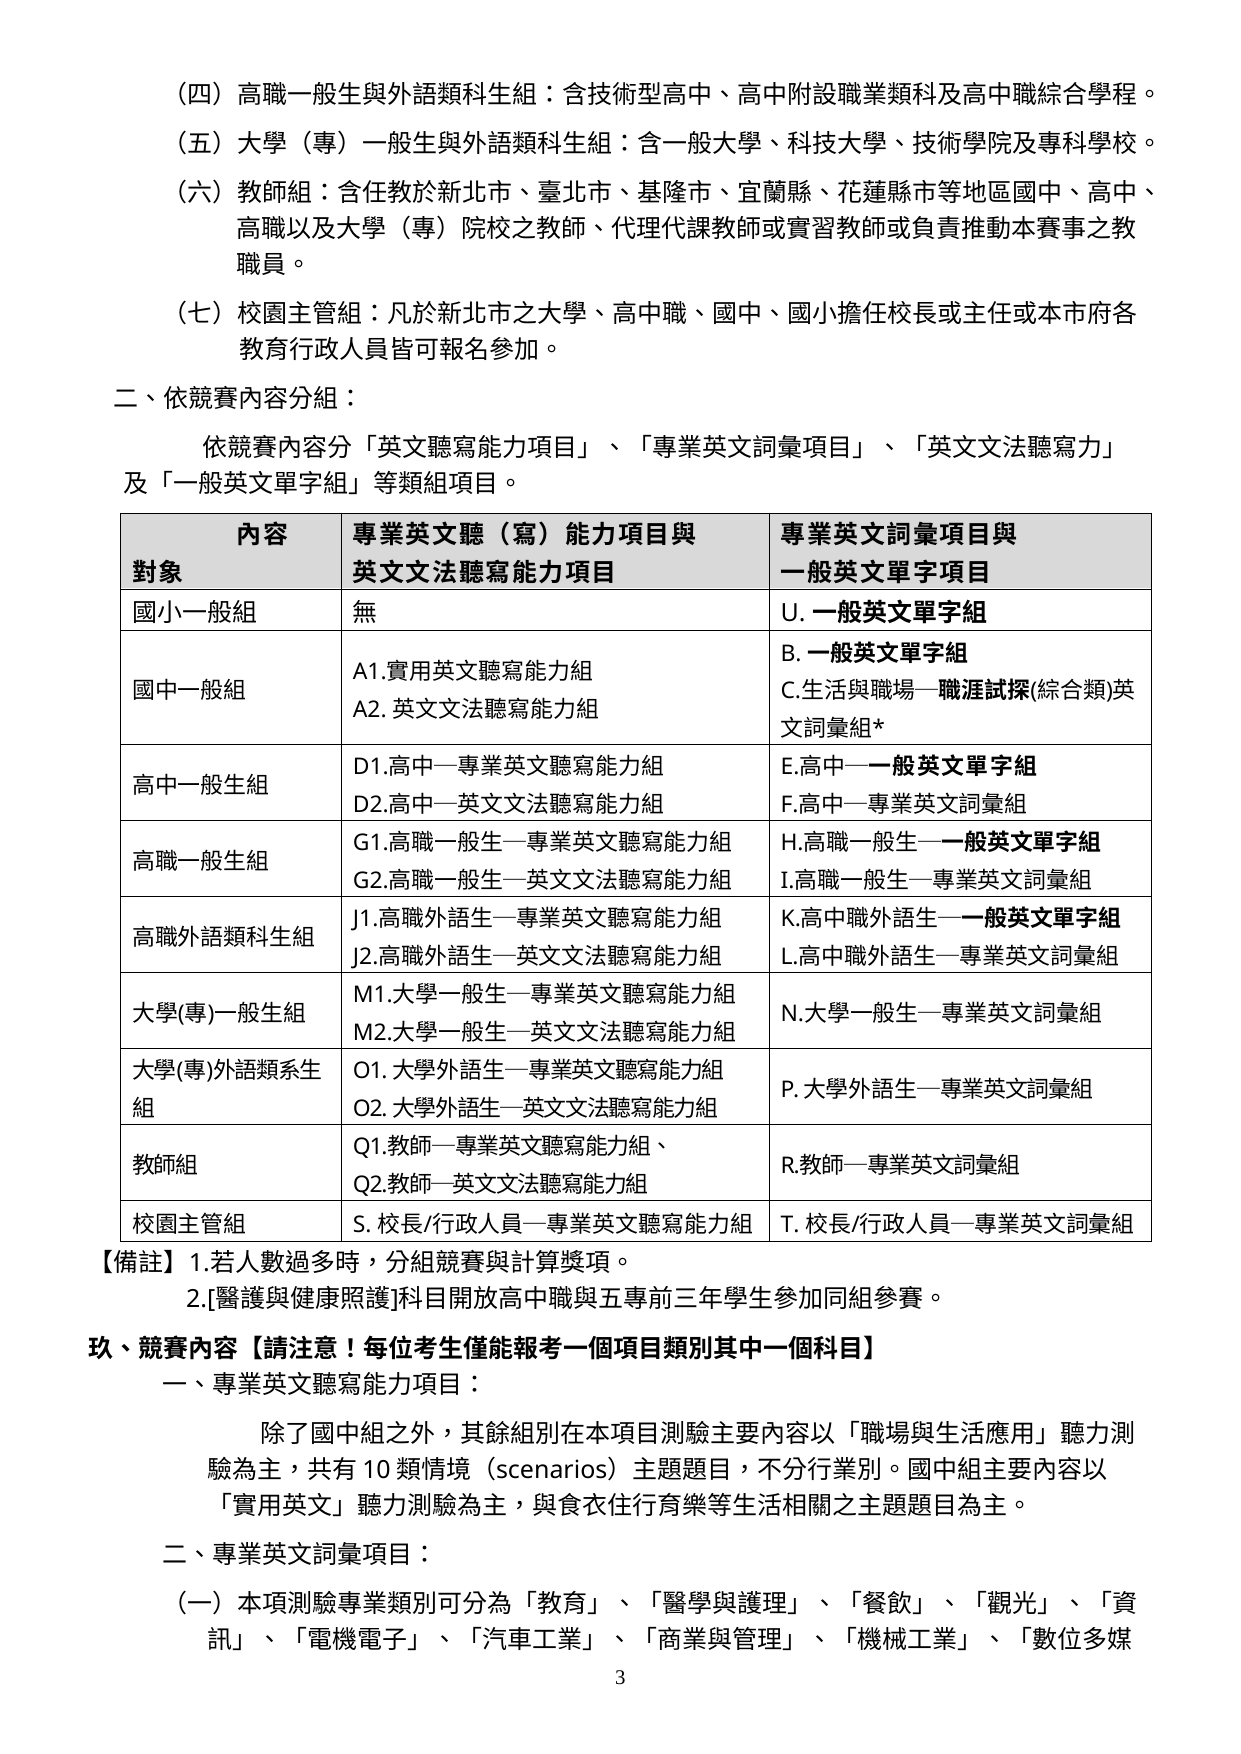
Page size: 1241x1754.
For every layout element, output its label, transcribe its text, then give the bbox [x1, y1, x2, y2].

table_cell T. 校長/行政人員─專業英文詞彙組 [770, 1201, 1151, 1241]
table_cell S. 校長/行政人員─專業英文聽寫能力組 [342, 1201, 769, 1241]
text （一）本項測驗專業類別可分為「教育」、「醫學與護理」、「餐飲」、「觀光」、「資訊」、「電機電子」、「汽車工業」、「商業與管理」、「機械工業」、「數位多媒 [163, 1583, 1152, 1656]
text 依競賽內容分「英文聽寫能力項目」、「專業英文詞彙項目」、「英文文法聽寫力」及「一般英文單字組」等類組項目。 [118, 427, 1152, 500]
table_cell 國小一般組 [121, 590, 341, 630]
text （五）大學（專）一般生與外語類科生組：含一般大學、科技大學、技術學院及專科學校。 [163, 124, 1152, 160]
table_header 專業英文聽（寫）能力項目與 英文文法聽寫能力項目 [342, 514, 769, 588]
text （六）教師組：含任教於新北市、臺北市、基隆市、宜蘭縣、花蓮縣市等地區國中、高中、高職以及大學（專）院校之教師、代理代課教師或實習教師或負責推動本賽事之教職員。 [163, 172, 1152, 281]
text （七）校園主管組：凡於新北市之大學、高中職、國中、國小擔任校長或主任或本市府各教育行政人員皆可報名參加。 [163, 294, 1152, 366]
table_cell N.大學一般生─專業英文詞彙組 [770, 973, 1151, 1048]
table_cell J1.高職外語生─專業英文聽寫能力組 J2.高職外語生─英文文法聽寫能力組 [342, 897, 769, 972]
table_cell U. 一般英文單字組 [770, 590, 1151, 630]
text 一、專業英文聽寫能力項目： [163, 1364, 1152, 1401]
text 除了國中組之外，其餘組別在本項目測驗主要內容以「職場與生活應用」聽力測驗為主，共有10類情境（scenarios）主題題目，不分行業別。國中組主要內容以「實用英文」聽力測驗為主，與食衣住行育樂等生活相關之主題題目為主。 [163, 1413, 1152, 1522]
text 2.[醫護與健康照護]科目開放高中職與五專前三年學生參加同組參賽。 [89, 1278, 1152, 1314]
text 【備註】1.若人數過多時，分組競賽與計算獎項。 [89, 1242, 1152, 1278]
table_cell G1.高職一般生─專業英文聽寫能力組 G2.高職一般生─英文文法聽寫能力組 [342, 821, 769, 896]
table_cell D1.高中─專業英文聽寫能力組 D2.高中─英文文法聽寫能力組 [342, 745, 769, 819]
table_cell O1. 大學外語生─專業英文聽寫能力組 O2. 大學外語生─英文文法聽寫能力組 [342, 1049, 769, 1124]
table_cell Q1.教師─專業英文聽寫能力組、 Q2.教師─英文文法聽寫能力組 [342, 1125, 769, 1200]
table_cell H.高職一般生─一般英文單字組 I.高職一般生─專業英文詞彙組 [770, 821, 1151, 896]
table_cell E.高中─一般英文單字組 F.高中─專業英文詞彙組 [770, 745, 1151, 819]
table_cell B. 一般英文單字組 C.生活與職場─職涯試探(綜合類)英文詞彙組* [770, 631, 1151, 743]
table_header 內容 對象 [121, 514, 341, 588]
table_cell 高職一般生組 [121, 821, 341, 896]
table_cell 校園主管組 [121, 1201, 341, 1241]
table_cell A1.實用英文聽寫能力組 A2. 英文文法聽寫能力組 [342, 631, 769, 743]
table_cell 大學(專)外語類系生組 [121, 1049, 341, 1124]
table_cell 無 [342, 590, 769, 630]
table_cell 高職外語類科生組 [121, 897, 341, 972]
text 二、依競賽內容分組： [89, 379, 1152, 415]
table_cell 教師組 [121, 1125, 341, 1200]
text 二、專業英文詞彙項目： [163, 1534, 1152, 1571]
table_cell 國中一般組 [121, 631, 341, 743]
table_cell 大學(專)一般生組 [121, 973, 341, 1048]
text 玖、競賽內容【請注意！每位考生僅能報考一個項目類別其中一個科目】 [89, 1327, 1152, 1364]
table_cell R.教師─專業英文詞彙組 [770, 1125, 1151, 1200]
table_cell K.高中職外語生─一般英文單字組 L.高中職外語生─專業英文詞彙組 [770, 897, 1151, 972]
text （四）高職一般生與外語類科生組：含技術型高中、高中附設職業類科及高中職綜合學程。 [162, 75, 1152, 111]
table_cell P. 大學外語生─專業英文詞彙組 [770, 1049, 1151, 1124]
table_cell 高中一般生組 [121, 745, 341, 819]
table_cell M1.大學一般生─專業英文聽寫能力組 M2.大學一般生─英文文法聽寫能力組 [342, 973, 769, 1048]
table_header 專業英文詞彙項目與 一般英文單字項目 [770, 514, 1151, 588]
